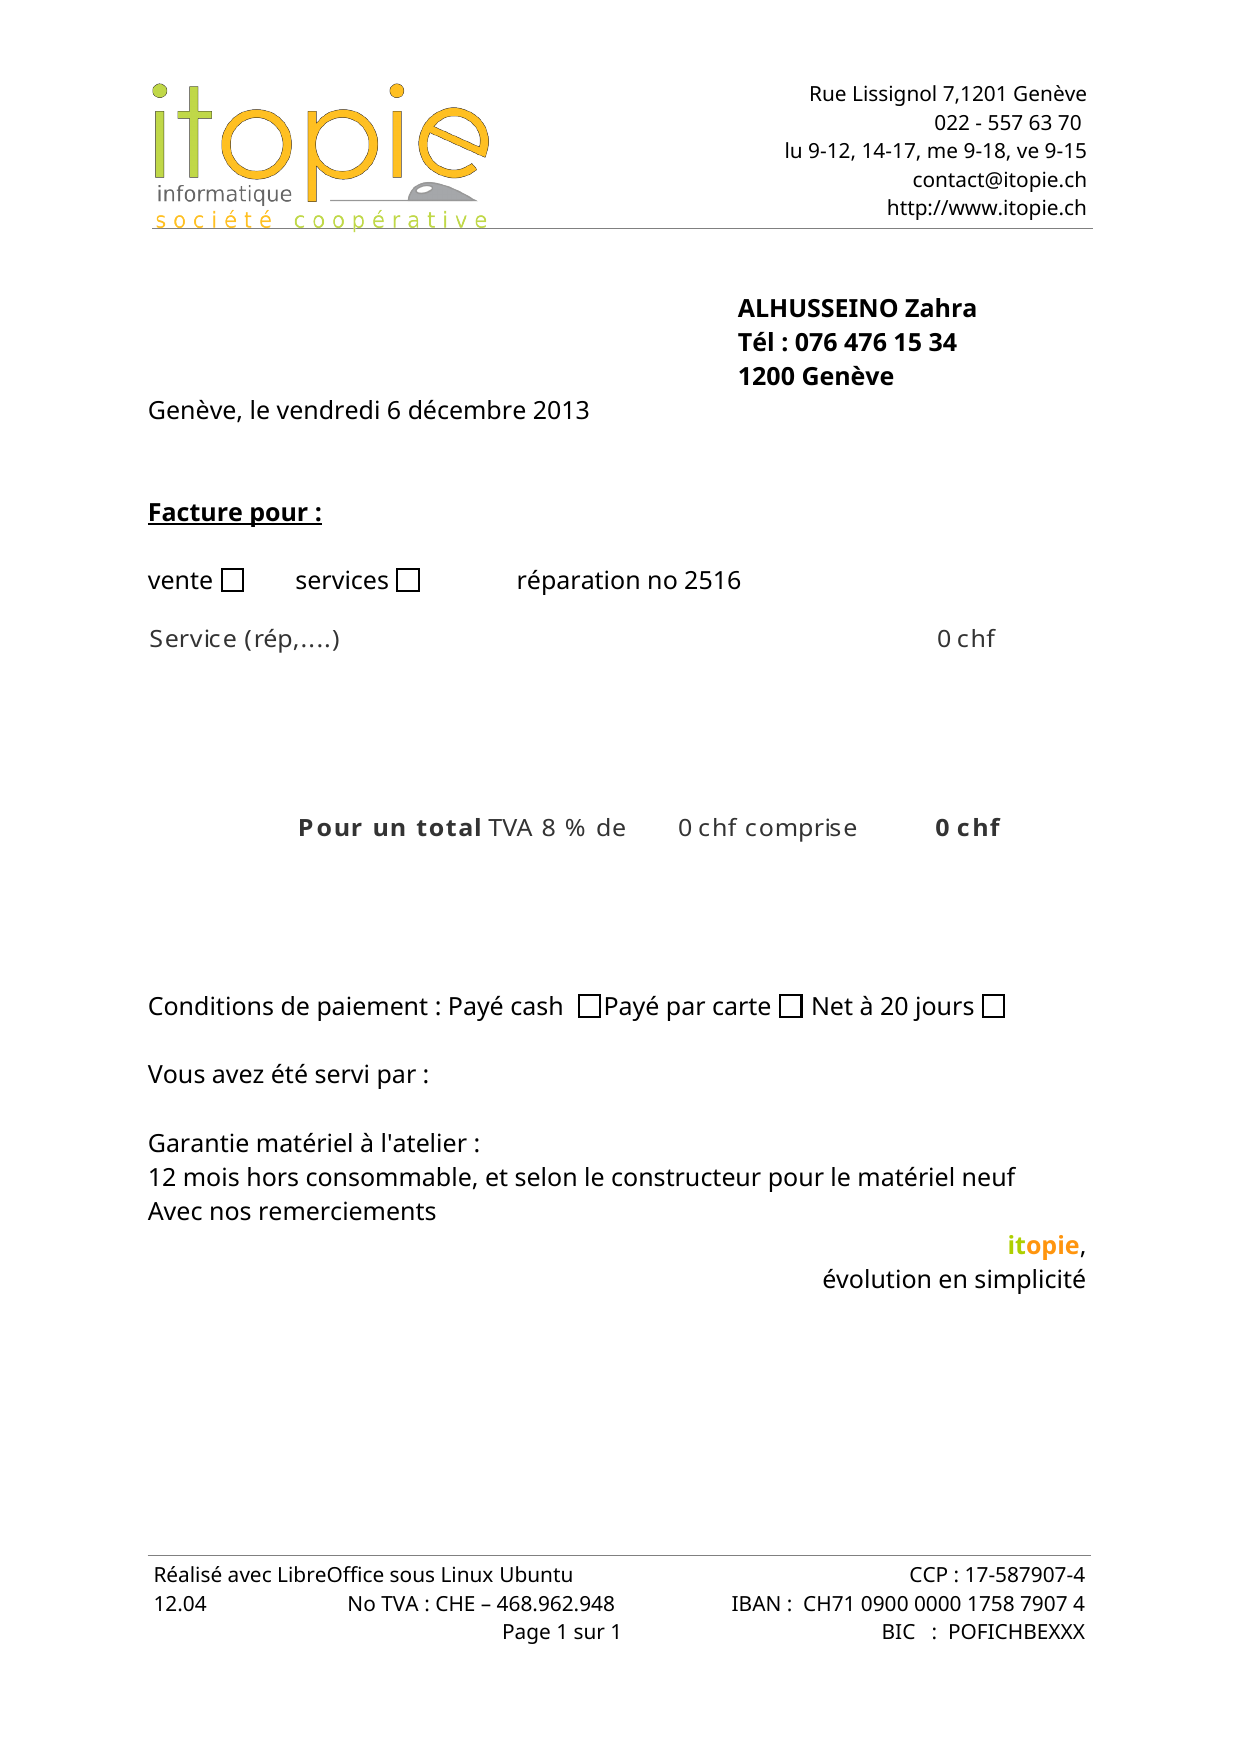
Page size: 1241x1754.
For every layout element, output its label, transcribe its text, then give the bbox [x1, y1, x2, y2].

text Conditions de paiement : Payé cash Payé par carte Net à 20 jours [148, 989, 1093, 1023]
text Genève, le vendredi 6 décembre 2013 [148, 392, 1093, 427]
text Facture pour : [148, 495, 1093, 529]
picture [138, 72, 500, 244]
text itopie, [148, 1227, 1093, 1262]
text ALHUSSEINO Zahra [148, 290, 1093, 324]
text Avec nos remerciements [148, 1193, 1093, 1227]
text 12 mois hors consommable, et selon le constructeur pour le matériel neuf [148, 1159, 1093, 1193]
text 1200 Genève [148, 358, 1093, 392]
text évolution en simplicité [148, 1262, 1093, 1296]
text Vous avez été servi par : [148, 1057, 1093, 1091]
text vente services réparation no 2516 [148, 563, 1093, 597]
text Garantie matériel à l'atelier : [148, 1125, 1093, 1159]
text Tél : 076 476 15 34 [148, 324, 1093, 358]
